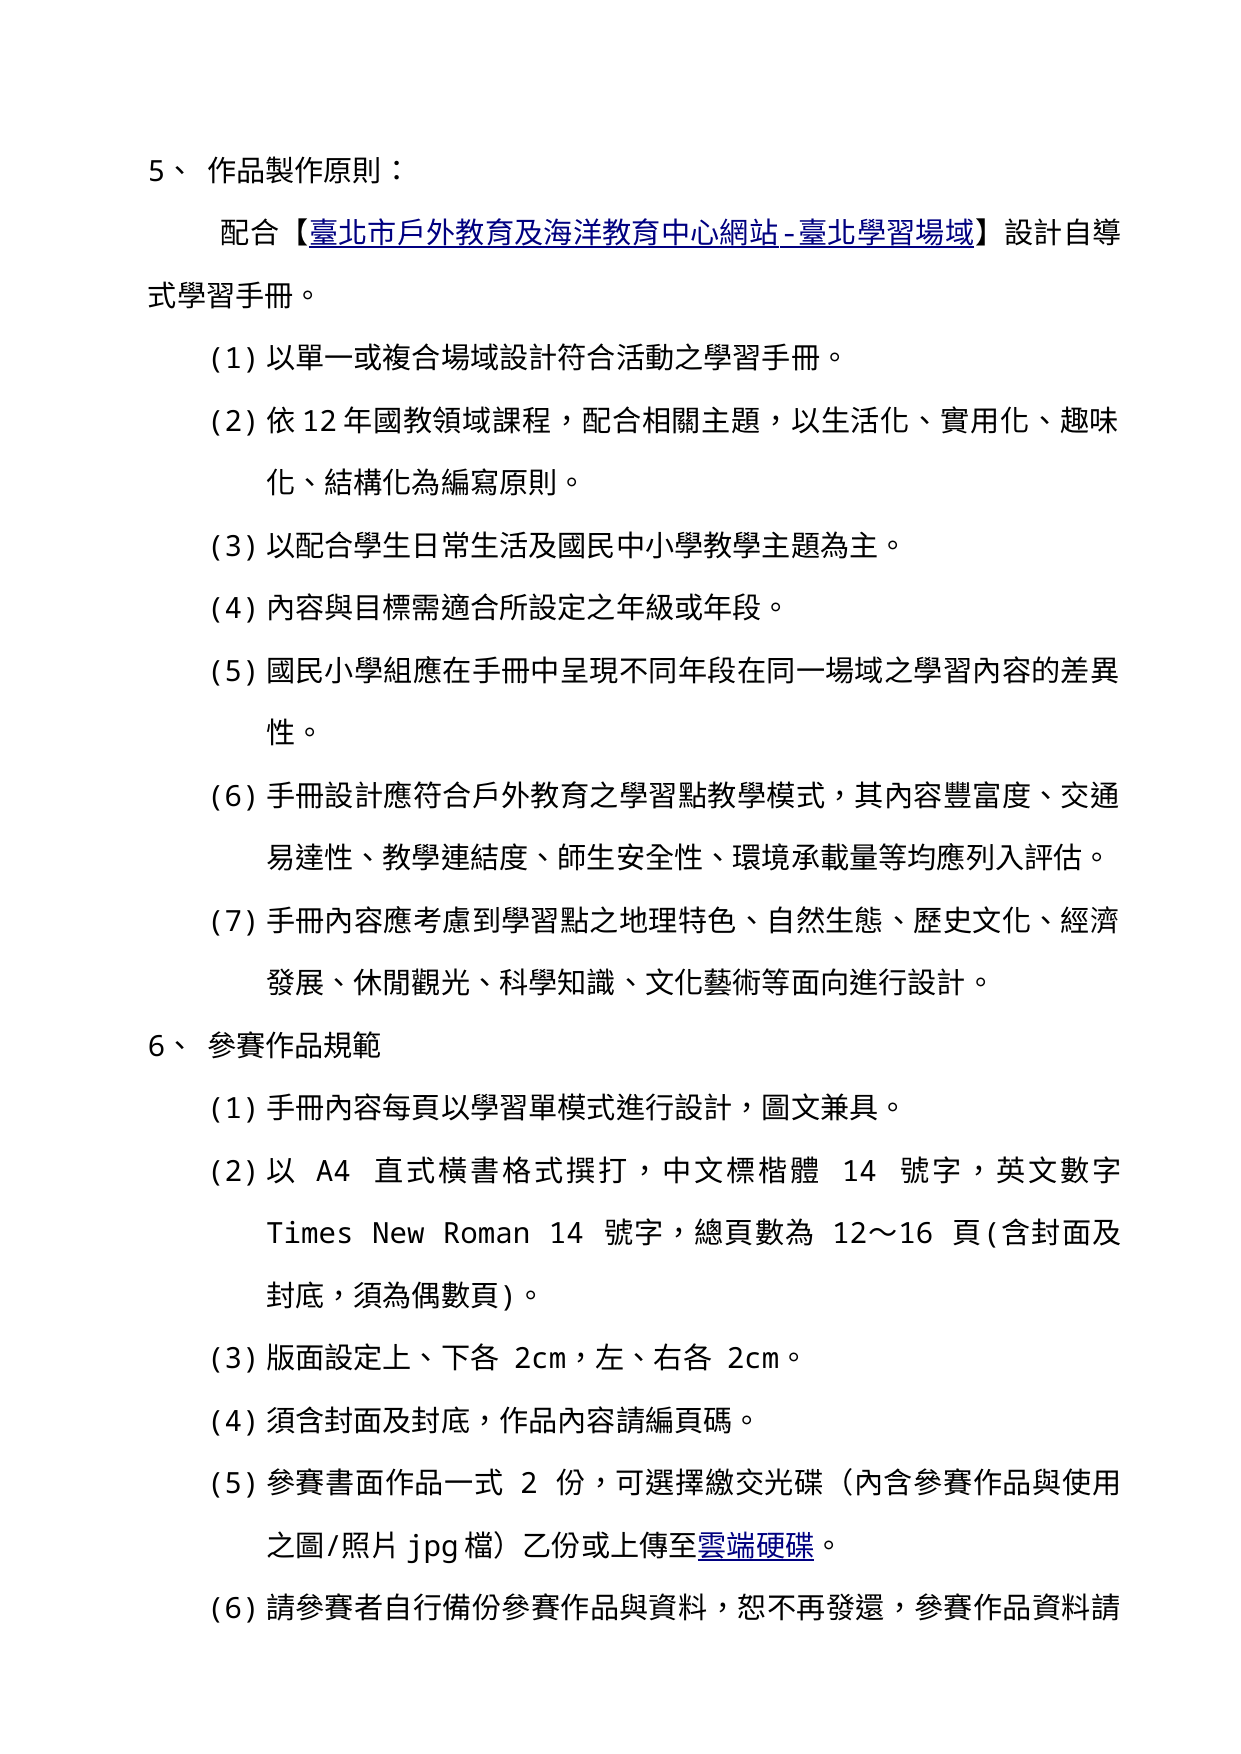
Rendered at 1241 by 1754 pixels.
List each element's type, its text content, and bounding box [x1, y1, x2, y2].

text 配合【臺北市戶外教育及海洋教育中心網站-臺北學習場域】設計自導式學習手冊。 [148, 189, 1122, 314]
list 參賽作品規範 [148, 1002, 1122, 1064]
list 以配合學生日常生活及國民中小學教學主題為主。 [207, 502, 1122, 564]
list 內容與目標需適合所設定之年級或年段。 [207, 564, 1122, 627]
list 作品製作原則： [148, 127, 1122, 189]
list 參賽書面作品一式 2 份，可選擇繳交光碟（內含參賽作品與使用之圖/照片jpg檔）乙份或上傳至雲端硬碟。 [207, 1439, 1122, 1564]
list 須含封面及封底，作品內容請編頁碼。 [207, 1377, 1122, 1439]
list 手冊內容應考慮到學習點之地理特色、自然生態、歷史文化、經濟發展、休閒觀光、科學知識、文化藝術等面向進行設計。 [207, 877, 1122, 1002]
list 國民小學組應在手冊中呈現不同年段在同一場域之學習內容的差異性。 [207, 627, 1122, 752]
list 請參賽者自行備份參賽作品與資料，恕不再發還，參賽作品資料請 [207, 1564, 1122, 1627]
list 版面設定上、下各 2cm，左、右各 2cm。 [207, 1314, 1122, 1377]
list 以 A4 直式橫書格式撰打，中文標楷體 14 號字，英文數字 Times New Roman 14 號字，總頁數為 12〜16 頁(含封面及封底，須為偶數頁)。 [207, 1127, 1122, 1314]
list 手冊設計應符合戶外教育之學習點教學模式，其內容豐富度、交通易達性、教學連結度、師生安全性、環境承載量等均應列入評估。 [207, 752, 1122, 877]
list 手冊內容每頁以學習單模式進行設計，圖文兼具。 [207, 1064, 1122, 1127]
list 以單一或複合場域設計符合活動之學習手冊。 [207, 314, 1122, 377]
list 依12年國教領域課程，配合相關主題，以生活化、實用化、趣味化、結構化為編寫原則。 [207, 377, 1122, 502]
